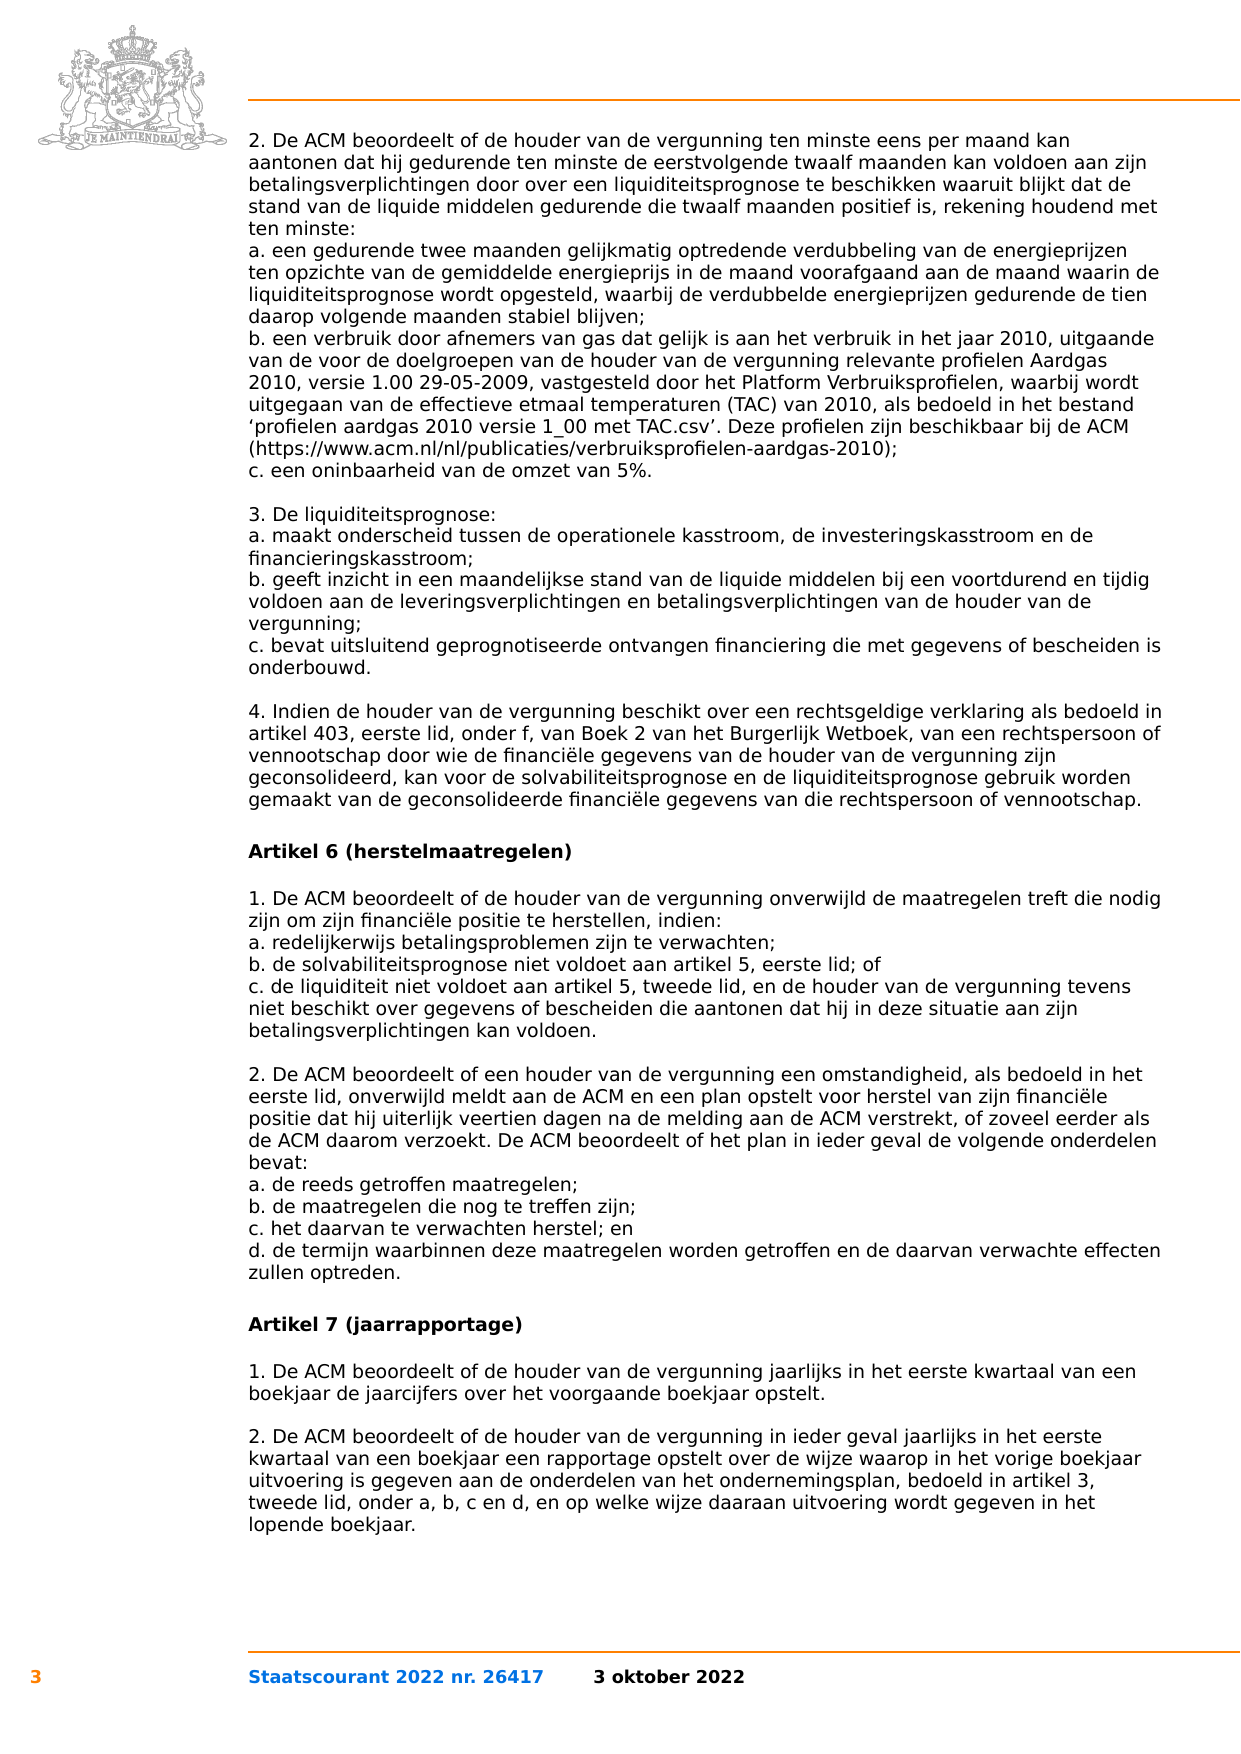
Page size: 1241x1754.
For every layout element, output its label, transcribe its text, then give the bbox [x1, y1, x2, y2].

text 3. De liquiditeitsprognose: [248, 503, 1163, 525]
text c. bevat uitsluitend geprognotiseerde ontvangen financiering die met gegevens of bescheiden is onderbouwd. [248, 635, 1163, 679]
text 2. De ACM beoordeelt of de houder van de vergunning ten minste eens per maand kan aantonen dat hij gedurende ten minste de eerstvolgende twaalf maanden kan voldoen aan zijn betalingsverplichtingen door over een liquiditeitsprognose te beschikken waaruit blijkt dat de stand van de liquide middelen gedurende die twaalf maanden positief is, rekening houdend met ten minste: [248, 130, 1163, 240]
text a. redelijkerwijs betalingsproblemen zijn te verwachten; [248, 932, 1163, 954]
text b. de maatregelen die nog te treffen zijn; [248, 1196, 1163, 1218]
text 4. Indien de houder van de vergunning beschikt over een rechtsgeldige verklaring als bedoeld in artikel 403, eerste lid, onder f, van Boek 2 van het Burgerlijk Wetboek, van een rechtspersoon of vennootschap door wie de financiële gegevens van de houder van de vergunning zijn geconsolideerd, kan voor de solvabiliteitsprognose en de liquiditeitsprognose gebruik worden gemaakt van de geconsolideerde financiële gegevens van die rechtspersoon of vennootschap. [248, 701, 1163, 811]
text a. maakt onderscheid tussen de operationele kasstroom, de investeringskasstroom en de financieringskasstroom; [248, 525, 1163, 569]
text a. een gedurende twee maanden gelijkmatig optredende verdubbeling van de energieprijzen ten opzichte van de gemiddelde energieprijs in de maand voorafgaand aan de maand waarin de liquiditeitsprognose wordt opgesteld, waarbij de verdubbelde energieprijzen gedurende de tien daarop volgende maanden stabiel blijven; [248, 240, 1163, 328]
text b. de solvabiliteitsprognose niet voldoet aan artikel 5, eerste lid; of [248, 954, 1163, 976]
text b. geeft inzicht in een maandelijkse stand van de liquide middelen bij een voortdurend en tijdig voldoen aan de leveringsverplichtingen en betalingsverplichtingen van de houder van de vergunning; [248, 569, 1163, 635]
text 2. De ACM beoordeelt of de houder van de vergunning in ieder geval jaarlijks in het eerste kwartaal van een boekjaar een rapportage opstelt over de wijze waarop in het vorige boekjaar uitvoering is gegeven aan de onderdelen van het ondernemingsplan, bedoeld in artikel 3, tweede lid, onder a, b, c en d, en op welke wijze daaraan uitvoering wordt gegeven in het lopende boekjaar. [248, 1426, 1163, 1536]
text a. de reeds getroffen maatregelen; [248, 1174, 1163, 1196]
text c. een oninbaarheid van de omzet van 5%. [248, 459, 1163, 482]
subtitle Artikel 6 (herstelmaatregelen) [248, 841, 1163, 863]
text c. het daarvan te verwachten herstel; en [248, 1218, 1163, 1239]
text 2. De ACM beoordeelt of een houder van de vergunning een omstandigheid, als bedoeld in het eerste lid, onverwijld meldt aan de ACM en een plan opstelt voor herstel van zijn financiële positie dat hij uiterlijk veertien dagen na de melding aan de ACM verstrekt, of zoveel eerder als de ACM daarom verzoekt. De ACM beoordeelt of het plan in ieder geval de volgende onderdelen bevat: [248, 1064, 1163, 1174]
text 1. De ACM beoordeelt of de houder van de vergunning onverwijld de maatregelen treft die nodig zijn om zijn financiële positie te herstellen, indien: [248, 888, 1163, 932]
subtitle Artikel 7 (jaarrapportage) [248, 1313, 1163, 1336]
text c. de liquiditeit niet voldoet aan artikel 5, tweede lid, en de houder van de vergunning tevens niet beschikt over gegevens of bescheiden die aantonen dat hij in deze situatie aan zijn betalingsverplichtingen kan voldoen. [248, 976, 1163, 1042]
text 1. De ACM beoordeelt of de houder van de vergunning jaarlijks in het eerste kwartaal van een boekjaar de jaarcijfers over het voorgaande boekjaar opstelt. [248, 1361, 1163, 1404]
text d. de termijn waarbinnen deze maatregelen worden getroffen en de daarvan verwachte effecten zullen optreden. [248, 1239, 1163, 1283]
text b. een verbruik door afnemers van gas dat gelijk is aan het verbruik in het jaar 2010, uitgaande van de voor de doelgroepen van de houder van de vergunning relevante profielen Aardgas 2010, versie 1.00 29-05-2009, vastgesteld door het Platform Verbruiksprofielen, waarbij wordt uitgegaan van de effectieve etmaal temperaturen (TAC) van 2010, als bedoeld in het bestand ‘profielen aardgas 2010 versie 1_00 met TAC.csv’. Deze profielen zijn beschikbaar bij de ACM (https://www.acm.nl/nl/publicaties/verbruiksprofielen-aardgas-2010); [248, 328, 1163, 459]
picture [38, 25, 227, 150]
